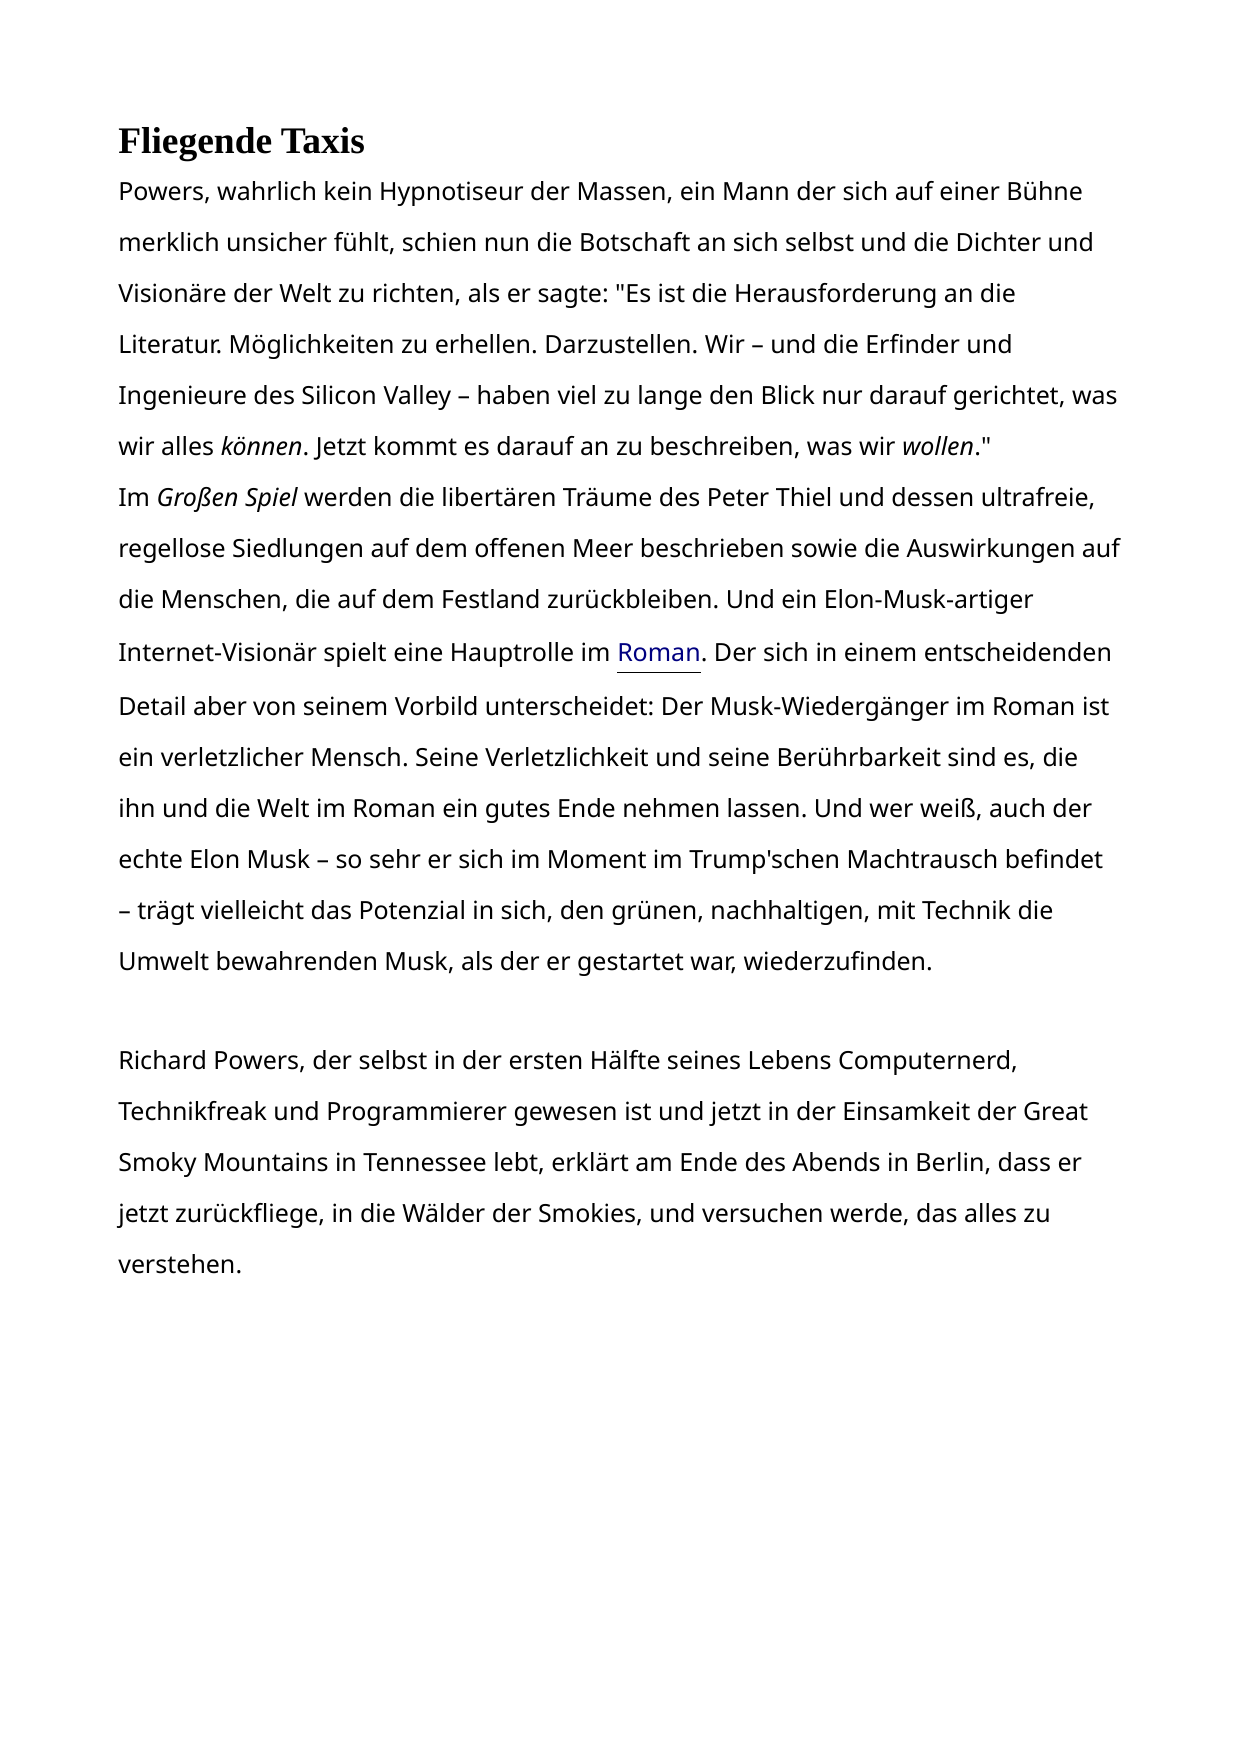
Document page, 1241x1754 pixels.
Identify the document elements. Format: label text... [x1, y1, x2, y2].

text Im Großen Spiel werden die libertären Träume des Peter Thiel und dessen ultrafreie, regellose Siedlungen auf dem offenen Meer beschrieben sowie die Auswirkungen auf die Menschen, die auf dem Festland zurückbleiben. Und ein Elon-Musk-artiger Internet-Visionär spielt eine Hauptrolle im Roman. Der sich in einem entscheidenden Detail aber von seinem Vorbild unterscheidet: Der Musk-Wiedergänger im Roman ist ein verletzlicher Mensch. Seine Verletzlichkeit und seine Berührbarkeit sind es, die ihn und die Welt im Roman ein gutes Ende nehmen lassen. Und wer weiß, auch der echte Elon Musk – so sehr er sich im Moment im Trump'schen Machtrausch befindet – trägt vielleicht das Potenzial in sich, den grünen, nachhaltigen, mit Technik die Umwelt bewahrenden Musk, als der er gestartet war, wiederzufinden. [118, 480, 1122, 978]
subtitle Fliegende Taxis [118, 118, 1122, 161]
text Powers, wahrlich kein Hypnotiseur der Massen, ein Mann der sich auf einer Bühne merklich unsicher fühlt, schien nun die Botschaft an sich selbst und die Dichter und Visionäre der Welt zu richten, als er sagte: "Es ist die Herausforderung an die Literatur. Möglichkeiten zu erhellen. Darzustellen. Wir – und die Erfinder und Ingenieure des Silicon Valley – haben viel zu lange den Blick nur darauf gerichtet, was wir alles können. Jetzt kommt es darauf an zu beschreiben, was wir wollen." [118, 174, 1122, 463]
text Richard Powers, der selbst in der ersten Hälfte seines Lebens Computernerd, Technikfreak und Programmierer gewesen ist und jetzt in der Einsamkeit der Great Smoky Mountains in Tennessee lebt, erklärt am Ende des Abends in Berlin, dass er jetzt zurückfliege, in die Wälder der Smokies, und versuchen werde, das alles zu verstehen. [118, 1043, 1122, 1281]
